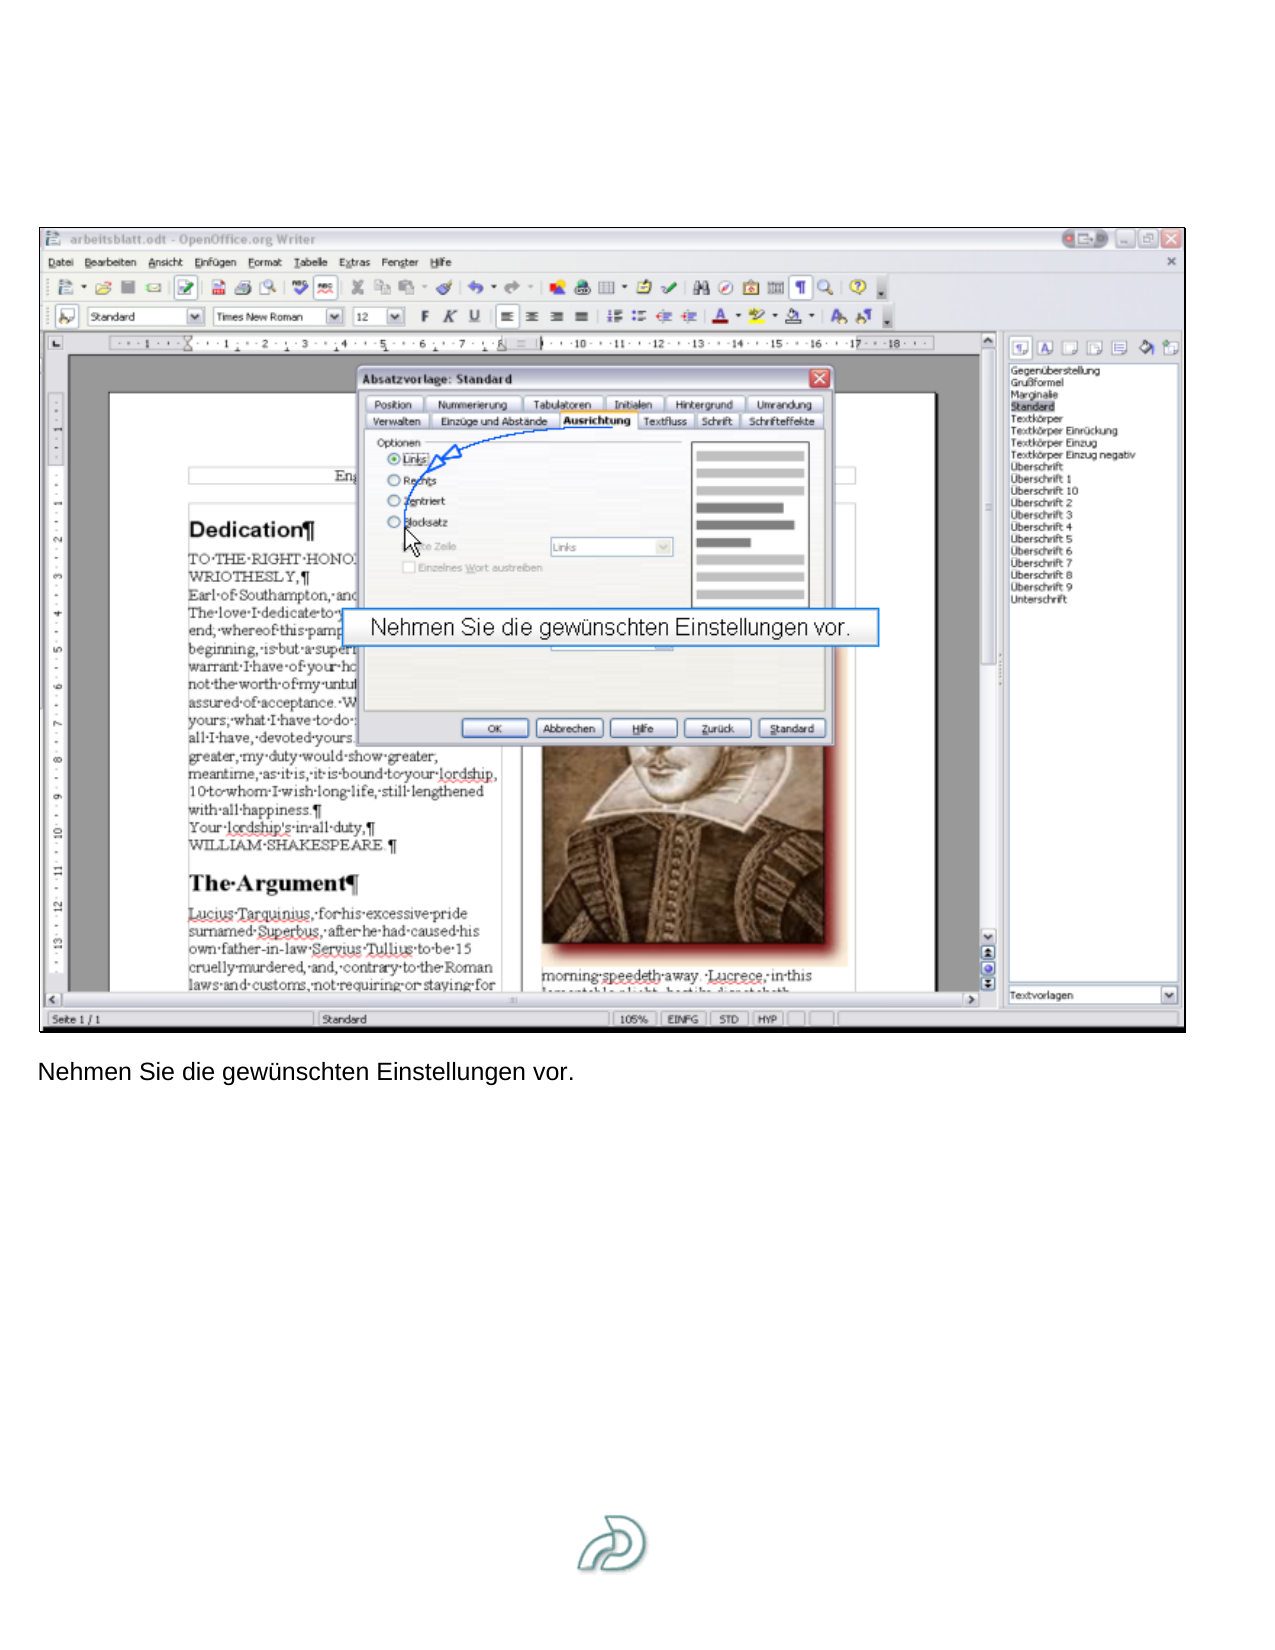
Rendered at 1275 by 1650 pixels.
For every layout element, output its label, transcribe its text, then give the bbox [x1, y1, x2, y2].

text Nehmen Sie die gewünschten Einstellungen vor. [37, 1057, 1186, 1086]
picture [573, 1512, 651, 1575]
picture [40, 228, 1184, 1031]
